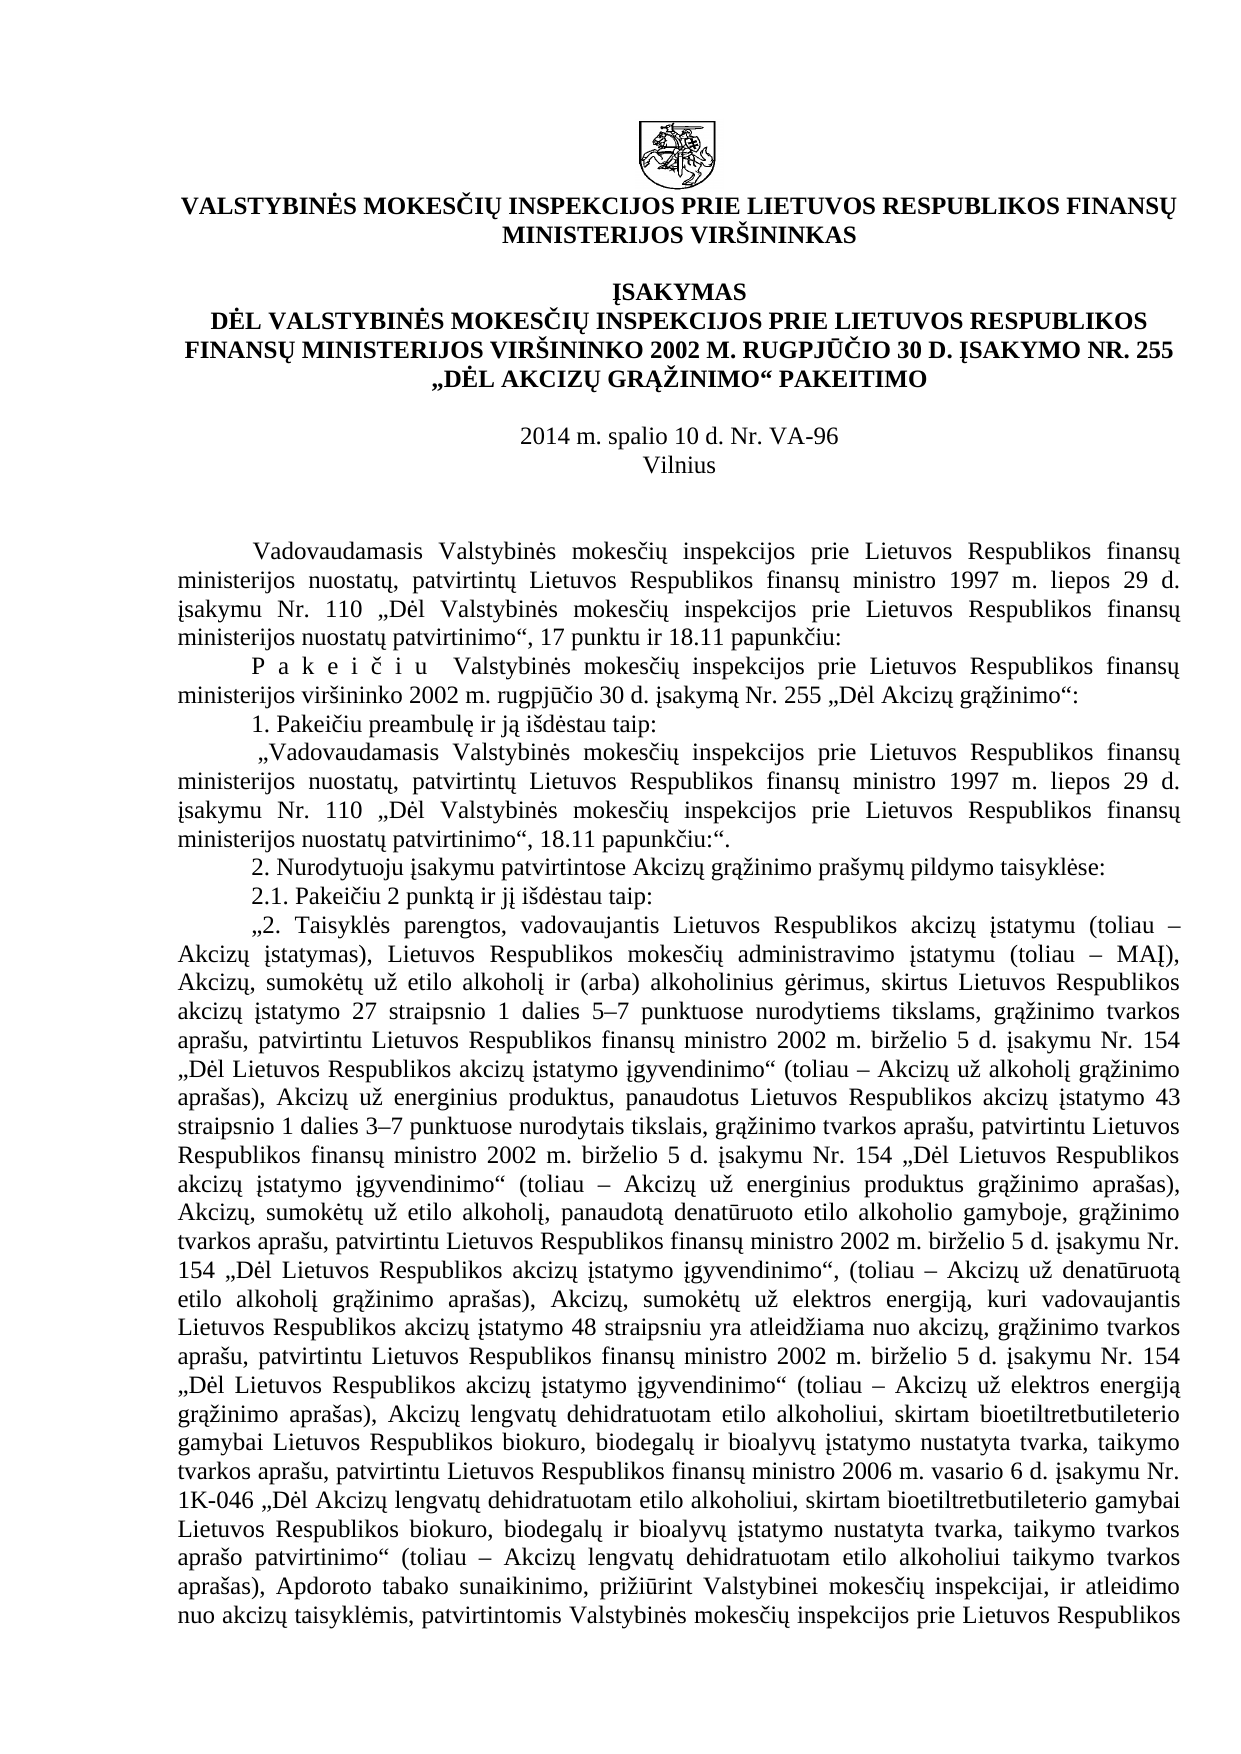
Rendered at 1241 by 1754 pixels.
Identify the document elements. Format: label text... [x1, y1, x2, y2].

text DĖL VALSTYBINĖS MOKESČIŲ INSPEKCIJOS PRIE LIETUVOS RESPUBLIKOS FINANSŲ MINISTERIJOS VIRŠININKO 2002 M. RUGPJŪČIO 30 D. ĮSAKYMO NR. 255 „DĖL AKCIZŲ GRĄŽINIMO“ PAKEITIMO [177, 306, 1181, 392]
text VALSTYBINĖS MOKESČIŲ INSPEKCIJOS PRIE LIETUVOS RESPUBLIKOS FINANSŲ MINISTERIJOS VIRŠININKAS [177, 191, 1181, 249]
text ĮSAKYMAS [177, 277, 1181, 306]
text Vilnius [177, 450, 1181, 479]
text 1. Pakeičiu preambulę ir ją išdėstau taip: [177, 709, 1181, 737]
text 2. Nurodytuoju įsakymu patvirtintose Akcizų grąžinimo prašymų pildymo taisyklėse: [177, 852, 1181, 881]
text 2.1. Pakeičiu 2 punktą ir jį išdėstau taip: [177, 881, 1181, 910]
text P a k e i č i u Valstybinės mokesčių inspekcijos prie Lietuvos Respublikos finansų ministerijos viršininko 2002 m. rugpjūčio 30 d. įsakymą Nr. 255 „Dėl Akcizų grąžinimo“: [177, 651, 1181, 709]
text „2. Taisyklės parengtos, vadovaujantis Lietuvos Respublikos akcizų įstatymu (toliau – Akcizų įstatymas), Lietuvos Respublikos mokesčių administravimo įstatymu (toliau – MAĮ), Akcizų, sumokėtų už etilo alkoholį ir (arba) alkoholinius gėrimus, skirtus Lietuvos Respublikos akcizų įstatymo 27 straipsnio 1 dalies 5–7 punktuose nurodytiems tikslams, grąžinimo tvarkos aprašu, patvirtintu Lietuvos Respublikos finansų ministro 2002 m. birželio 5 d. įsakymu Nr. 154 „Dėl Lietuvos Respublikos akcizų įstatymo įgyvendinimo“ (toliau – Akcizų už alkoholį grąžinimo aprašas), Akcizų už energinius produktus, panaudotus Lietuvos Respublikos akcizų įstatymo 43 straipsnio 1 dalies 3–7 punktuose nurodytais tikslais, grąžinimo tvarkos aprašu, patvirtintu Lietuvos Respublikos finansų ministro 2002 m. birželio 5 d. įsakymu Nr. 154 „Dėl Lietuvos Respublikos akcizų įstatymo įgyvendinimo“ (toliau – Akcizų už energinius produktus grąžinimo aprašas), Akcizų, sumokėtų už etilo alkoholį, panaudotą denatūruoto etilo alkoholio gamyboje, grąžinimo tvarkos aprašu, patvirtintu Lietuvos Respublikos finansų ministro 2002 m. birželio 5 d. įsakymu Nr. 154 „Dėl Lietuvos Respublikos akcizų įstatymo įgyvendinimo“, (toliau – Akcizų už denatūruotą etilo alkoholį grąžinimo aprašas), Akcizų, sumokėtų už elektros energiją, kuri vadovaujantis Lietuvos Respublikos akcizų įstatymo 48 straipsniu yra atleidžiama nuo akcizų, grąžinimo tvarkos aprašu, patvirtintu Lietuvos Respublikos finansų ministro 2002 m. birželio 5 d. įsakymu Nr. 154 „Dėl Lietuvos Respublikos akcizų įstatymo įgyvendinimo“ (toliau – Akcizų už elektros energiją grąžinimo aprašas), Akcizų lengvatų dehidratuotam etilo alkoholiui, skirtam bioetiltretbutileterio gamybai Lietuvos Respublikos biokuro, biodegalų ir bioalyvų įstatymo nustatyta tvarka, taikymo tvarkos aprašu, patvirtintu Lietuvos Respublikos finansų ministro 2006 m. vasario 6 d. įsakymu Nr. 1K-046 „Dėl Akcizų lengvatų dehidratuotam etilo alkoholiui, skirtam bioetiltretbutileterio gamybai Lietuvos Respublikos biokuro, biodegalų ir bioalyvų įstatymo nustatyta tvarka, taikymo tvarkos aprašo patvirtinimo“ (toliau – Akcizų lengvatų dehidratuotam etilo alkoholiui taikymo tvarkos aprašas), Apdoroto tabako sunaikinimo, prižiūrint Valstybinei mokesčių inspekcijai, ir atleidimo nuo akcizų taisyklėmis, patvirtintomis Valstybinės mokesčių inspekcijos prie Lietuvos Respublikos [177, 910, 1181, 1629]
text „Vadovaudamasis Valstybinės mokesčių inspekcijos prie Lietuvos Respublikos finansų ministerijos nuostatų, patvirtintų Lietuvos Respublikos finansų ministro 1997 m. liepos 29 d. įsakymu Nr. 110 „Dėl Valstybinės mokesčių inspekcijos prie Lietuvos Respublikos finansų ministerijos nuostatų patvirtinimo“, 18.11 papunkčiu:“. [177, 737, 1181, 852]
text 2014 m. spalio 10 d. Nr. VA-96 [177, 421, 1181, 450]
text Vadovaudamasis Valstybinės mokesčių inspekcijos prie Lietuvos Respublikos finansų ministerijos nuostatų, patvirtintų Lietuvos Respublikos finansų ministro 1997 m. liepos 29 d. įsakymu Nr. 110 „Dėl Valstybinės mokesčių inspekcijos prie Lietuvos Respublikos finansų ministerijos nuostatų patvirtinimo“, 17 punktu ir 18.11 papunkčiu: [177, 536, 1181, 651]
